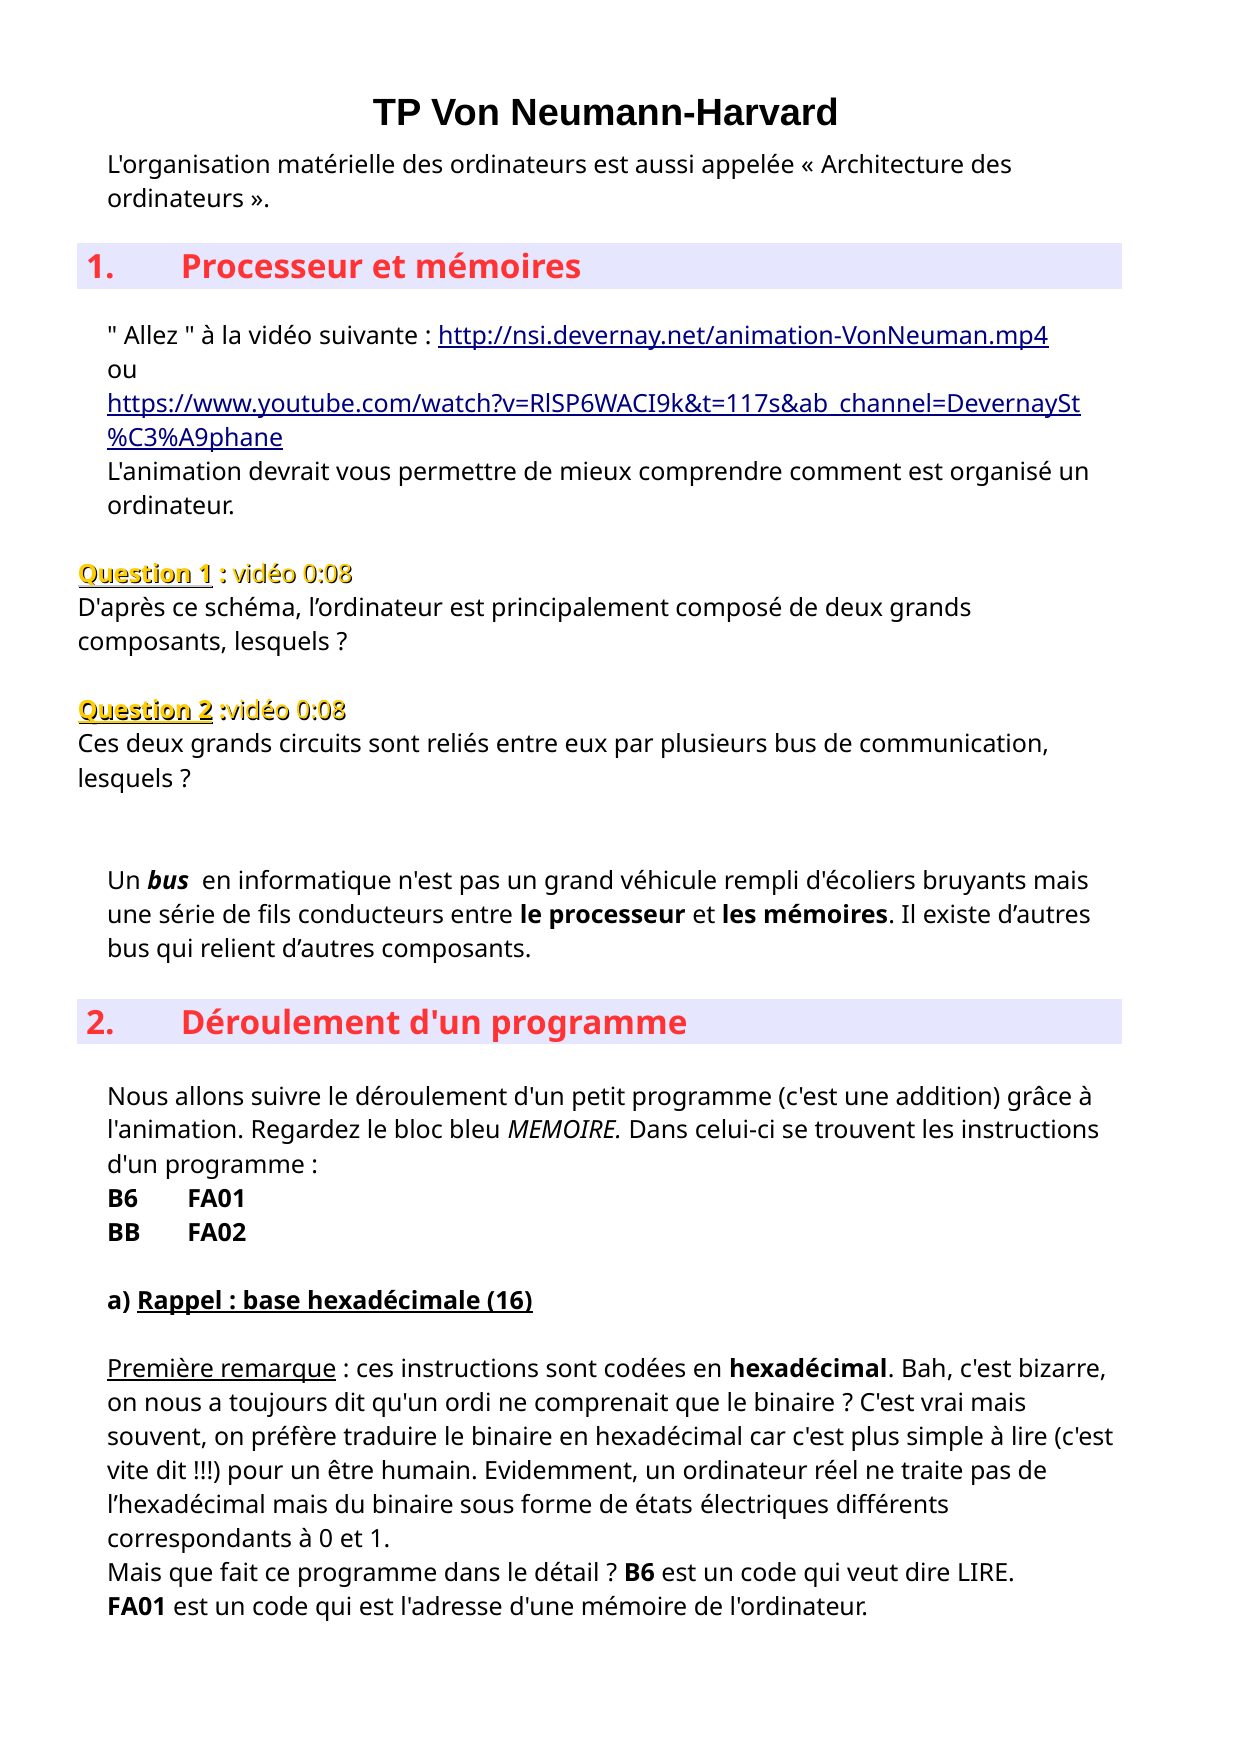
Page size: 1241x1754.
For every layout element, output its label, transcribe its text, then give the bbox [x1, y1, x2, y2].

text Question 1 : vidéo 0:08 [77, 556, 1122, 590]
text Ces deux grands circuits sont reliés entre eux par plusieurs bus de communication, lesquels ? [77, 726, 1122, 794]
text BB FA02 [107, 1214, 1122, 1248]
text L'animation devrait vous permettre de mieux comprendre comment est organisé un ordinateur. [107, 454, 1122, 522]
text B6 FA01 [107, 1180, 1122, 1214]
text " Allez " à la vidéo suivante : http://nsi.devernay.net/animation-VonNeuman.mp4 [107, 317, 1122, 351]
text ou [107, 351, 1122, 386]
text FA01 est un code qui est l'adresse d'une mémoire de l'ordinateur. [107, 1589, 1122, 1623]
text Nous allons suivre le déroulement d'un petit programme (c'est une addition) grâce à l'animation. Regardez le bloc bleu MEMOIRE. Dans celui-ci se trouvent les instructions d'un programme : [107, 1078, 1122, 1180]
text Première remarque : ces instructions sont codées en hexadécimal. Bah, c'est bizarre, on nous a toujours dit qu'un ordi ne comprenait que le binaire ? C'est vrai mais souvent, on préfère traduire le binaire en hexadécimal car c'est plus simple à lire (c'est vite dit !!!) pour un être humain. Evidemment, un ordinateur réel ne traite pas de l’hexadécimal mais du binaire sous forme de états électriques différents correspondants à 0 et 1. [107, 1351, 1122, 1555]
text D'après ce schéma, l’ordinateur est principalement composé de deux grands composants, lesquels ? [77, 590, 1122, 658]
text Un bus en informatique n'est pas un grand véhicule rempli d'écoliers bruyants mais une série de fils conducteurs entre le processeur et les mémoires. Il existe d’autres bus qui relient d’autres composants. [107, 862, 1122, 964]
text Mais que fait ce programme dans le détail ? B6 est un code qui veut dire LIRE. [107, 1555, 1122, 1589]
subtitle Processeur et mémoires [77, 243, 1122, 289]
subtitle TP Von Neumann-Harvard [77, 90, 1122, 134]
text Question 2 :vidéo 0:08 [77, 692, 1122, 726]
text L'organisation matérielle des ordinateurs est aussi appelée « Architecture des ordinateurs ». [107, 146, 1122, 214]
subtitle Déroulement d'un programme [77, 999, 1122, 1044]
text a) Rappel : base hexadécimale (16) [107, 1282, 1122, 1317]
text https://www.youtube.com/watch?v=RlSP6WACI9k&t=117s&ab_channel=DevernaySt%C3%A9phane [107, 386, 1122, 454]
